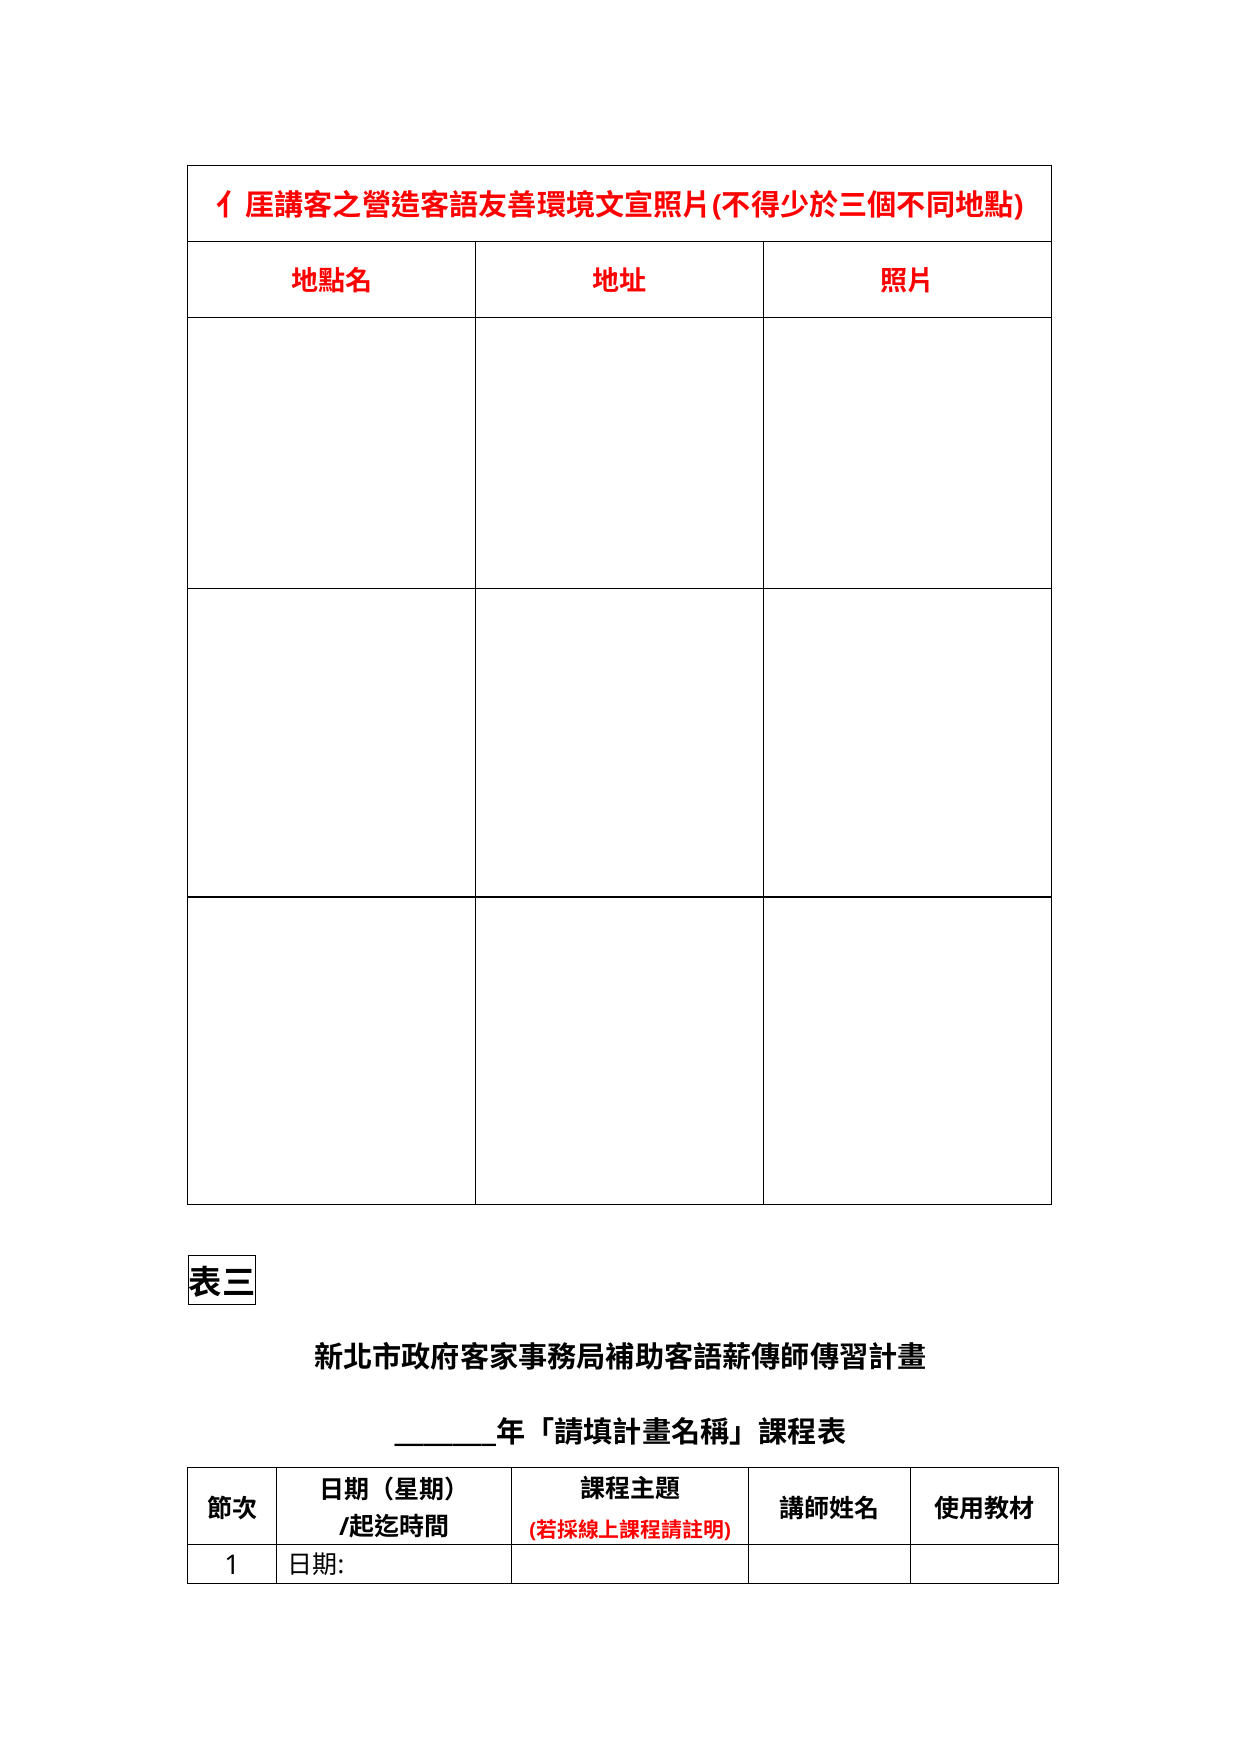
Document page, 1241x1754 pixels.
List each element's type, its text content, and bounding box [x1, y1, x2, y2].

table_cell 地點名 [188, 242, 475, 317]
table_cell 1 [188, 1545, 276, 1582]
text _______年「請填計畫名稱」課程表 [187, 1392, 1053, 1467]
text 新北市政府客家事務局補助客語薪傳師傳習計畫 [187, 1317, 1053, 1392]
table_cell [188, 898, 475, 1204]
table_cell 日期: [277, 1545, 511, 1582]
table_header 講師姓名 [749, 1468, 910, 1544]
table_cell [764, 589, 1051, 896]
text 表三 [187, 1242, 1053, 1317]
table_header 節次 [188, 1468, 276, 1544]
table_cell [749, 1545, 910, 1582]
table_header 使用教材 [911, 1468, 1058, 1544]
table_cell [476, 318, 763, 587]
table_header 亻厓講客之營造客語友善環境文宣照片(不得少於三個不同地點) [188, 166, 1051, 241]
table_cell [764, 898, 1051, 1204]
table_cell [476, 898, 763, 1204]
table_cell [476, 589, 763, 896]
table_cell [512, 1545, 748, 1582]
table_cell 地址 [476, 242, 763, 317]
table_cell [764, 318, 1051, 587]
table_cell 照片 [764, 242, 1051, 317]
table_cell [911, 1545, 1058, 1582]
table_cell [188, 589, 475, 896]
table_header 課程主題 (若採線上課程請註明) [512, 1468, 748, 1544]
table_header 日期（星期） /起迄時間 [277, 1468, 511, 1544]
table_cell [188, 318, 475, 587]
